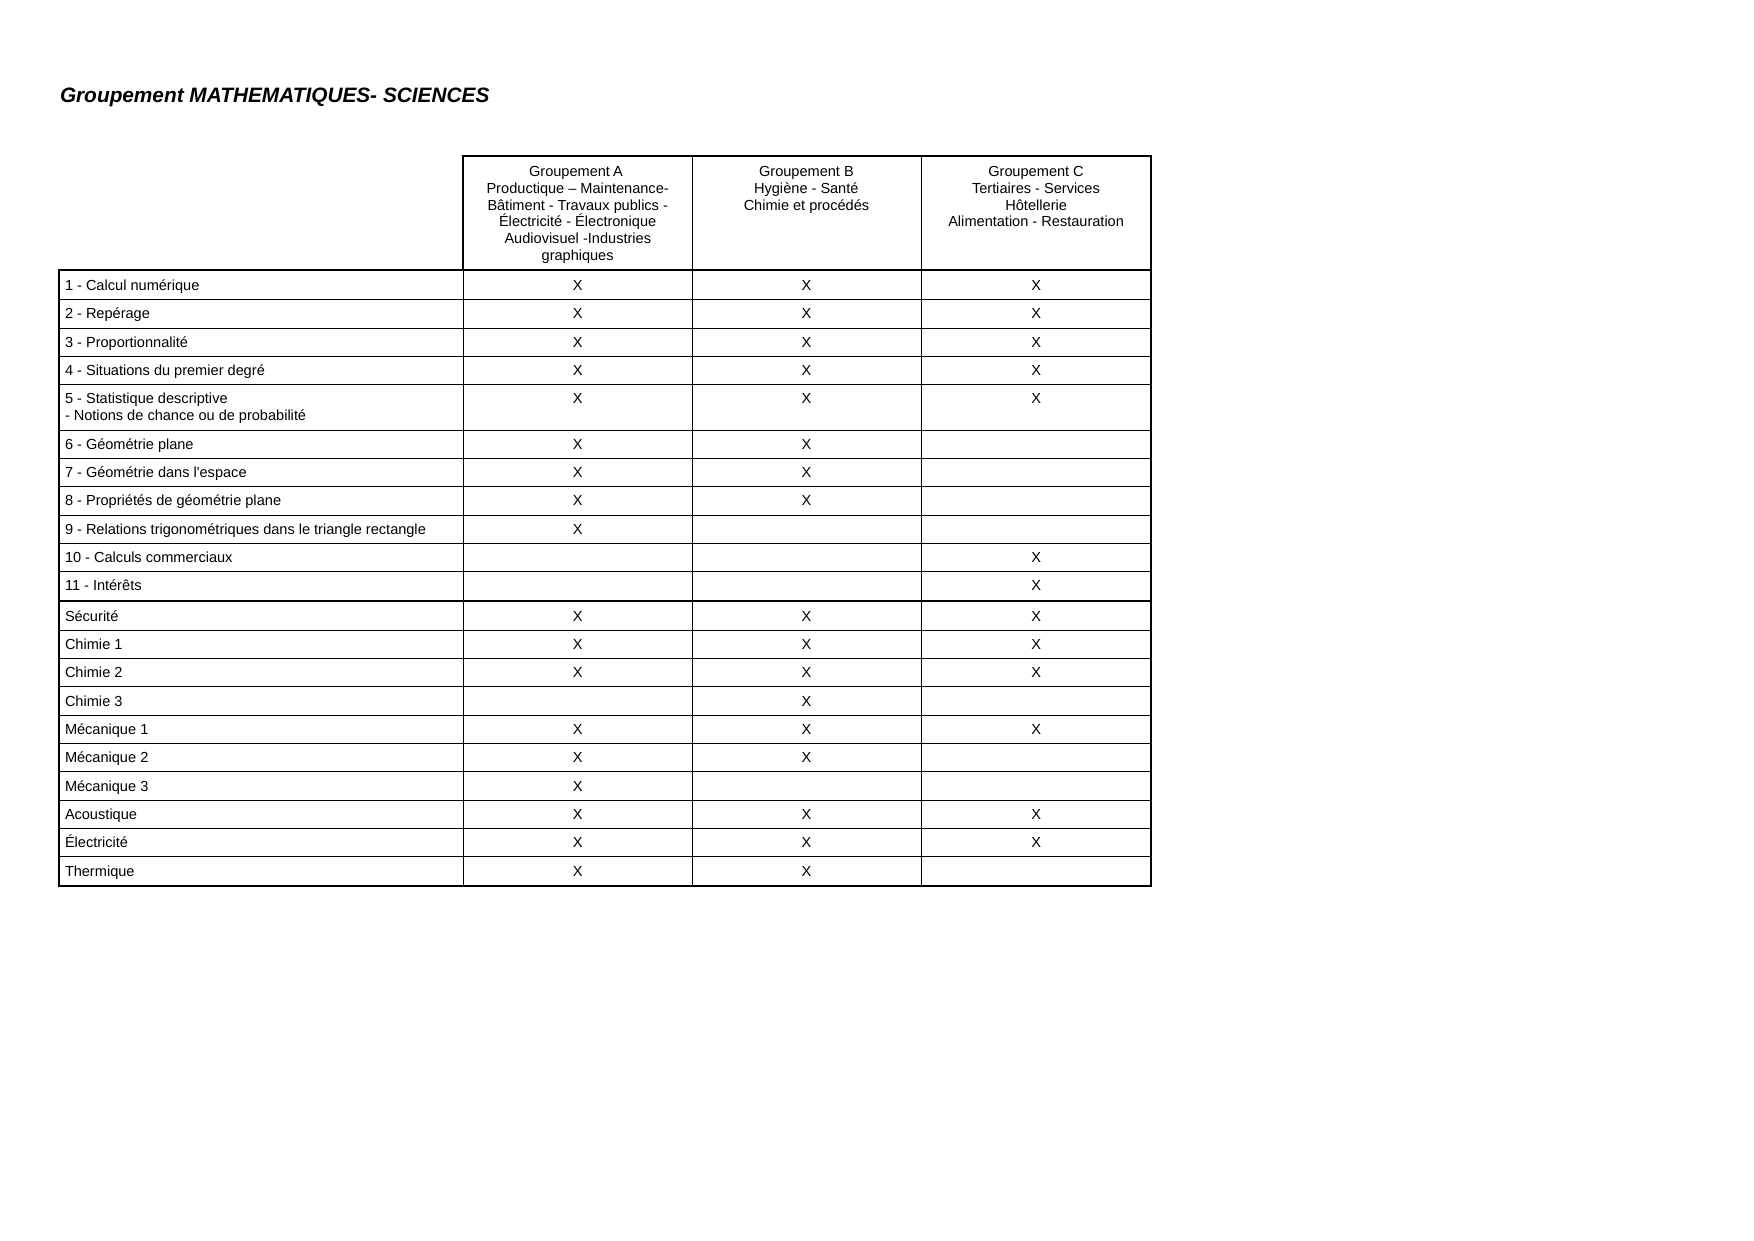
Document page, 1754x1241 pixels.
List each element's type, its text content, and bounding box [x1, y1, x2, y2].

table_cell X [464, 659, 692, 686]
table_cell X [464, 271, 692, 299]
table_cell X [922, 659, 1150, 686]
table_cell X [464, 431, 692, 458]
table_cell X [922, 544, 1150, 571]
table_cell X [922, 300, 1150, 328]
table_cell X [693, 659, 921, 686]
table_cell [693, 516, 921, 543]
table_cell 5 - Statistique descriptive - Notions de chance ou de probabilité [60, 385, 463, 429]
table_cell Acoustique [60, 801, 463, 828]
table_header Groupement B Hygiène - Santé Chimie et procédés [693, 157, 921, 269]
table_cell [922, 744, 1150, 771]
table_cell 7 - Géométrie dans l'espace [60, 459, 463, 486]
table_cell X [693, 829, 921, 856]
table_header Groupement A Productique – Maintenance- Bâtiment - Travaux publics - Électricité - Électronique Audiovisuel -Industries graphiques [464, 157, 692, 269]
table_cell X [693, 602, 921, 630]
table_cell X [464, 357, 692, 384]
table_cell Sécurité [60, 602, 463, 630]
table_cell [922, 431, 1150, 458]
table_cell X [464, 602, 692, 630]
table_cell X [464, 772, 692, 800]
table_cell X [464, 516, 692, 543]
table_cell 6 - Géométrie plane [60, 431, 463, 458]
table_cell [922, 459, 1150, 486]
table_cell X [693, 300, 921, 328]
table_cell 2 - Repérage [60, 300, 463, 328]
table_cell Chimie 1 [60, 631, 463, 658]
table_cell [693, 572, 921, 599]
table_cell X [693, 631, 921, 658]
table_cell X [922, 602, 1150, 630]
table_cell X [464, 385, 692, 429]
table_cell X [464, 300, 692, 328]
table_cell 11 - Intérêts [60, 572, 463, 599]
table_cell X [922, 801, 1150, 828]
table_cell Chimie 2 [60, 659, 463, 686]
table_cell [922, 857, 1150, 885]
table_cell Chimie 3 [60, 687, 463, 715]
table_cell X [464, 329, 692, 356]
table_cell X [922, 329, 1150, 356]
table_cell X [922, 572, 1150, 599]
table_cell X [693, 459, 921, 486]
text Groupement MATHEMATIQUES- SCIENCES [60, 83, 1694, 107]
table_cell X [464, 857, 692, 885]
table_cell [693, 544, 921, 571]
table_cell X [693, 801, 921, 828]
table_header [59, 155, 462, 269]
table_cell X [693, 716, 921, 743]
table_cell X [922, 716, 1150, 743]
table_cell X [464, 829, 692, 856]
table_cell X [922, 631, 1150, 658]
table_cell X [693, 857, 921, 885]
table_cell [922, 487, 1150, 514]
table_cell 8 - Propriétés de géométrie plane [60, 487, 463, 514]
table_cell X [464, 744, 692, 771]
table_cell 10 - Calculs commerciaux [60, 544, 463, 571]
table_cell X [464, 631, 692, 658]
table_cell X [922, 357, 1150, 384]
table_cell Thermique [60, 857, 463, 885]
table_cell [464, 687, 692, 715]
table_cell X [464, 716, 692, 743]
table_cell 4 - Situations du premier degré [60, 357, 463, 384]
table_cell X [693, 271, 921, 299]
table_cell X [693, 431, 921, 458]
table_cell Mécanique 2 [60, 744, 463, 771]
table_cell [922, 516, 1150, 543]
table_header Groupement C Tertiaires - Services Hôtellerie Alimentation - Restauration [922, 157, 1150, 269]
table_cell Électricité [60, 829, 463, 856]
table_cell 3 - Proportionnalité [60, 329, 463, 356]
table_cell 9 - Relations trigonométriques dans le triangle rectangle [60, 516, 463, 543]
table_cell X [693, 357, 921, 384]
table_cell [922, 687, 1150, 715]
table_cell X [922, 385, 1150, 429]
table_cell [693, 772, 921, 800]
table_cell Mécanique 3 [60, 772, 463, 800]
table_cell 1 - Calcul numérique [60, 271, 463, 299]
table_cell [464, 544, 692, 571]
table_cell X [464, 801, 692, 828]
table_cell X [693, 385, 921, 429]
table_cell [464, 572, 692, 599]
table_cell X [693, 687, 921, 715]
table_cell [922, 772, 1150, 800]
table_cell X [922, 271, 1150, 299]
table_cell X [693, 329, 921, 356]
table_cell X [464, 459, 692, 486]
table_cell X [464, 487, 692, 514]
table_cell X [922, 829, 1150, 856]
table_cell X [693, 744, 921, 771]
table_cell X [693, 487, 921, 514]
table_cell Mécanique 1 [60, 716, 463, 743]
